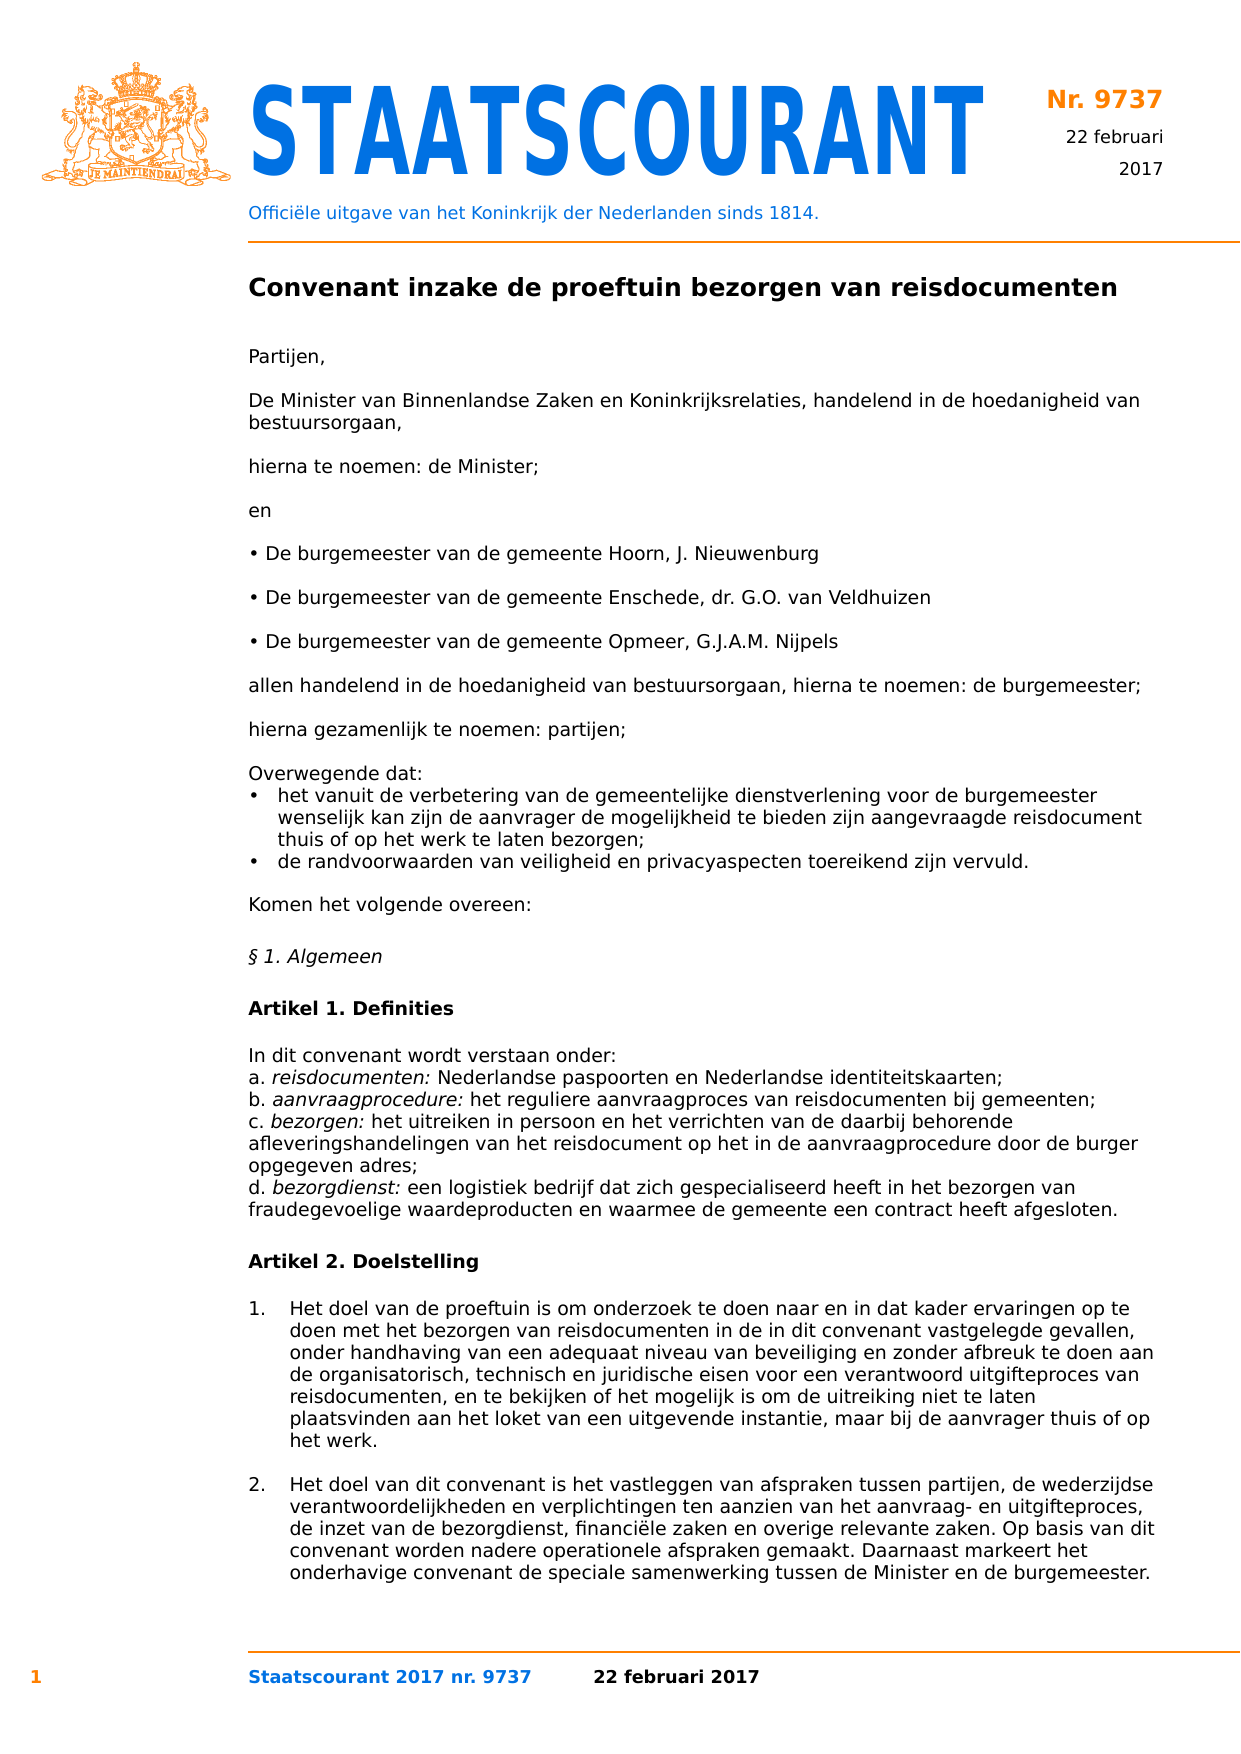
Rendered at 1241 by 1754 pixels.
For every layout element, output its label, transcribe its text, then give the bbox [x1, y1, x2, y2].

table_cell 22 februari [998, 121, 1240, 153]
text 1. Het doel van de proeftuin is om onderzoek te doen naar en in dat kader ervaringen op te doen met het bezorgen van reisdocumenten in de in dit convenant vastgelegde gevallen, onder handhaving van een adequaat niveau van beveiliging en zonder afbreuk te doen aan de organisatorisch, technisch en juridische eisen voor een verantwoord uitgifteproces van reisdocumenten, en te bekijken of het mogelijk is om de uitreiking niet te laten plaatsvinden aan het loket van een uitgevende instantie, maar bij de aanvrager thuis of op het werk. [248, 1298, 1163, 1452]
subtitle Convenant inzake de proeftuin bezorgen van reisdocumenten [248, 273, 1163, 302]
text De Minister van Binnenlandse Zaken en Koninkrijksrelaties, handelend in de hoedanigheid van bestuursorgaan, [248, 390, 1163, 434]
text hierna te noemen: de Minister; [248, 456, 1163, 478]
text b. aanvraagprocedure: het reguliere aanvraagproces van reisdocumenten bij gemeenten; [248, 1089, 1163, 1111]
text • De burgemeester van de gemeente Hoorn, J. Nieuwenburg [248, 543, 1163, 565]
table_cell 2017 [998, 153, 1240, 203]
text • de randvoorwaarden van veiligheid en privacyaspecten toereikend zijn vervuld. [248, 851, 1163, 872]
text c. bezorgen: het uitreiken in persoon en het verrichten van de daarbij behorende afleveringshandelingen van het reisdocument op het in de aanvraagprocedure door de burger opgegeven adres; [248, 1111, 1163, 1177]
text a. reisdocumenten: Nederlandse paspoorten en Nederlandse identiteitskaarten; [248, 1067, 1163, 1089]
table_header [25, 62, 248, 241]
text hierna gezamenlijk te noemen: partijen; [248, 719, 1163, 741]
subtitle Artikel 1. Definities [248, 998, 1163, 1020]
text Partijen, [248, 346, 1163, 368]
table_cell Officiële uitgave van het Koninkrijk der Nederlanden sinds 1814. [248, 203, 1240, 241]
text Komen het volgende overeen: [248, 894, 1163, 916]
table_header STAATSCOURANT [248, 62, 998, 203]
text en [248, 499, 1163, 521]
text Overwegende dat: [248, 763, 1163, 784]
text d. bezorgdienst: een logistiek bedrijf dat zich gespecialiseerd heeft in het bezorgen van fraudegevoelige waardeproducten en waarmee de gemeente een contract heeft afgesloten. [248, 1177, 1163, 1221]
text 2. Het doel van dit convenant is het vastleggen van afspraken tussen partijen, de wederzijdse verantwoordelijkheden en verplichtingen ten aanzien van het aanvraag- en uitgifteproces, de inzet van de bezorgdienst, financiële zaken en overige relevante zaken. Op basis van dit convenant worden nadere operationele afspraken gemaakt. Daarnaast markeert het onderhavige convenant de speciale samenwerking tussen de Minister en de burgemeester. [248, 1474, 1163, 1584]
subtitle Artikel 2. Doelstelling [248, 1251, 1163, 1273]
text • het vanuit de verbetering van de gemeentelijke dienstverlening voor de burgemeester wenselijk kan zijn de aanvrager de mogelijkheid te bieden zijn aangevraagde reisdocument thuis of op het werk te laten bezorgen; [248, 784, 1163, 851]
text • De burgemeester van de gemeente Opmeer, G.J.A.M. Nijpels [248, 631, 1163, 653]
text allen handelend in de hoedanigheid van bestuursorgaan, hierna te noemen: de burgemeester; [248, 675, 1163, 697]
subtitle § 1. Algemeen [248, 946, 1163, 968]
text • De burgemeester van de gemeente Enschede, dr. G.O. van Veldhuizen [248, 587, 1163, 609]
text In dit convenant wordt verstaan onder: [248, 1045, 1163, 1067]
table_header Nr. 9737 [998, 62, 1240, 121]
picture [41, 62, 231, 186]
